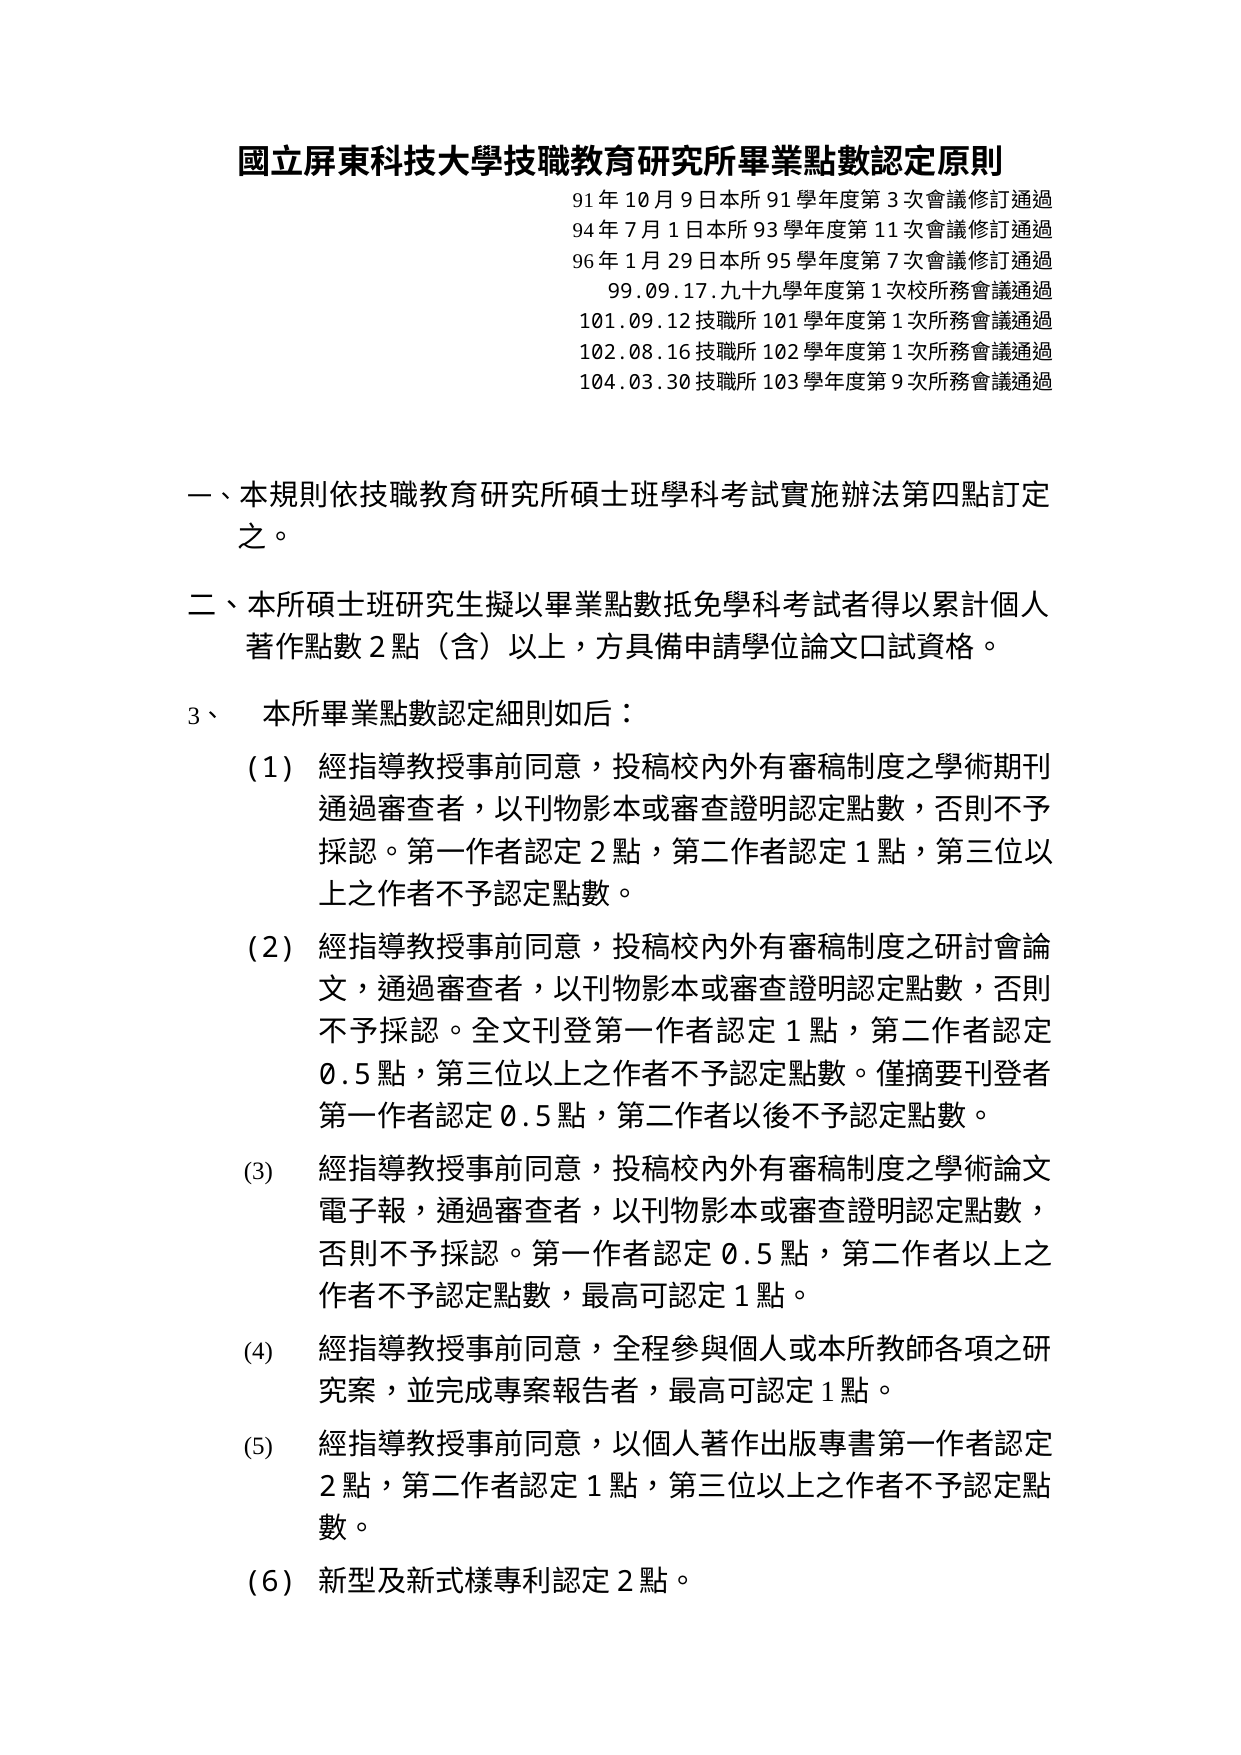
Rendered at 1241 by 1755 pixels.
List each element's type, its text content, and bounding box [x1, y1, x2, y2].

text 一、本規則依技職教育研究所碩士班學科考試實施辦法第四點訂定之。 [187, 472, 1053, 556]
text 91年10月9日本所91學年度第3次會議修訂通過 [187, 183, 1053, 214]
list 經指導教授事前同意，投稿校內外有審稿制度之學術論文電子報，通過審查者，以刊物影本或審查證明認定點數，否則不予採認。第一作者認定0.5點，第二作者以上之作者不予認定點數，最高可認定1點。 [243, 1146, 1053, 1315]
text 94年7月1日本所93學年度第11次會議修訂通過 [187, 214, 1053, 244]
subtitle 國立屏東科技大學技職教育研究所畢業點數認定原則 [187, 135, 1053, 183]
text 99.09.17.九十九學年度第1次校所務會議通過 [181, 274, 1053, 304]
list 新型及新式樣專利認定2點。 [243, 1558, 1053, 1600]
text 二、本所碩士班研究生擬以畢業點數抵免學科考試者得以累計個人著作點數2點（含）以上，方具備申請學位論文口試資格。 [187, 581, 1053, 666]
text 102.08.16技職所102學年度第1次所務會議通過 [181, 335, 1053, 365]
text 101.09.12技職所101學年度第1次所務會議通過 [181, 304, 1053, 335]
list 經指導教授事前同意，全程參與個人或本所教師各項之研究案，並完成專案報告者，最高可認定1點。 [243, 1325, 1053, 1410]
list 經指導教授事前同意，投稿校內外有審稿制度之學術期刊，通過審查者，以刊物影本或審查證明認定點數，否則不予採認。第一作者認定2點，第二作者認定1點，第三位以上之作者不予認定點數。 [243, 743, 1053, 913]
text 104.03.30技職所103學年度第9次所務會議通過 [181, 365, 1053, 396]
list 經指導教授事前同意，投稿校內外有審稿制度之研討會論文，通過審查者，以刊物影本或審查證明認定點數，否則不予採認。全文刊登第一作者認定1點，第二作者認定0.5點，第三位以上之作者不予認定點數。僅摘要刊登者第一作者認定0.5點，第二作者以後不予認定點數。 [243, 923, 1053, 1135]
text 96年1月29日本所95學年度第7次會議修訂通過 [187, 244, 1053, 274]
list 經指導教授事前同意，以個人著作出版專書第一作者認定2點，第二作者認定1點，第三位以上之作者不予認定點數。 [243, 1420, 1053, 1547]
list 本所畢業點數認定細則如后： [187, 691, 1053, 733]
